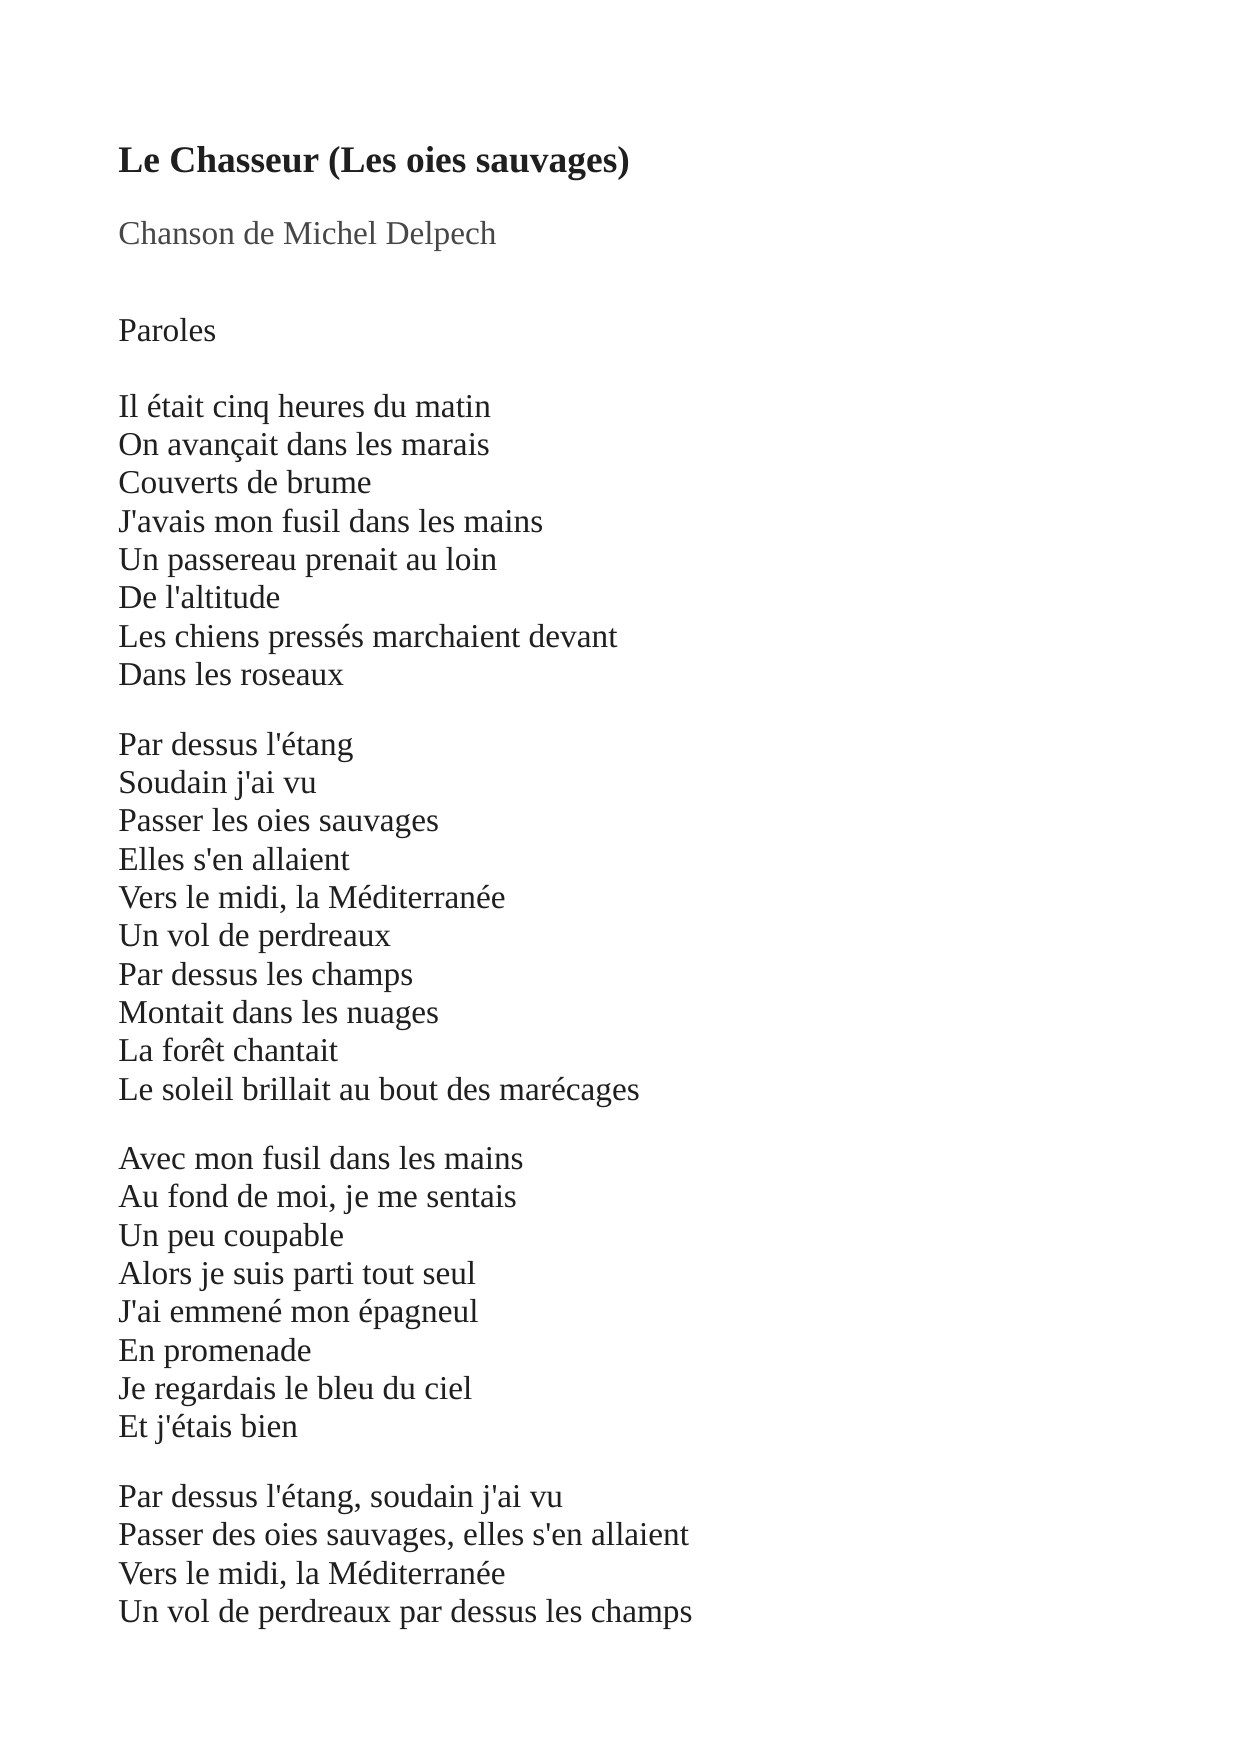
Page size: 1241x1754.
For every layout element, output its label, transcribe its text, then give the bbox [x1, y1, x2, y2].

text Chanson de Michel Delpech [118, 213, 1097, 252]
text Il était cinq heures du matin On avançait dans les marais Couverts de brume J'avais mon fusil dans les mains Un passereau prenait au loin De l'altitude Les chiens pressés marchaient devant Dans les roseaux [118, 386, 1122, 693]
text Par dessus l'étang, soudain j'ai vu Passer des oies sauvages, elles s'en allaient Vers le midi, la Méditerranée Un vol de perdreaux par dessus les champs [118, 1476, 1122, 1630]
text Paroles [118, 266, 1122, 348]
text Par dessus l'étang Soudain j'ai vu Passer les oies sauvages Elles s'en allaient Vers le midi, la Méditerranée Un vol de perdreaux Par dessus les champs Montait dans les nuages La forêt chantait Le soleil brillait au bout des marécages [118, 724, 1122, 1107]
text Le Chasseur (Les oies sauvages) [118, 124, 1097, 181]
text Avec mon fusil dans les mains Au fond de moi, je me sentais Un peu coupable Alors je suis parti tout seul J'ai emmené mon épagneul En promenade Je regardais le bleu du ciel Et j'étais bien [118, 1138, 1122, 1445]
